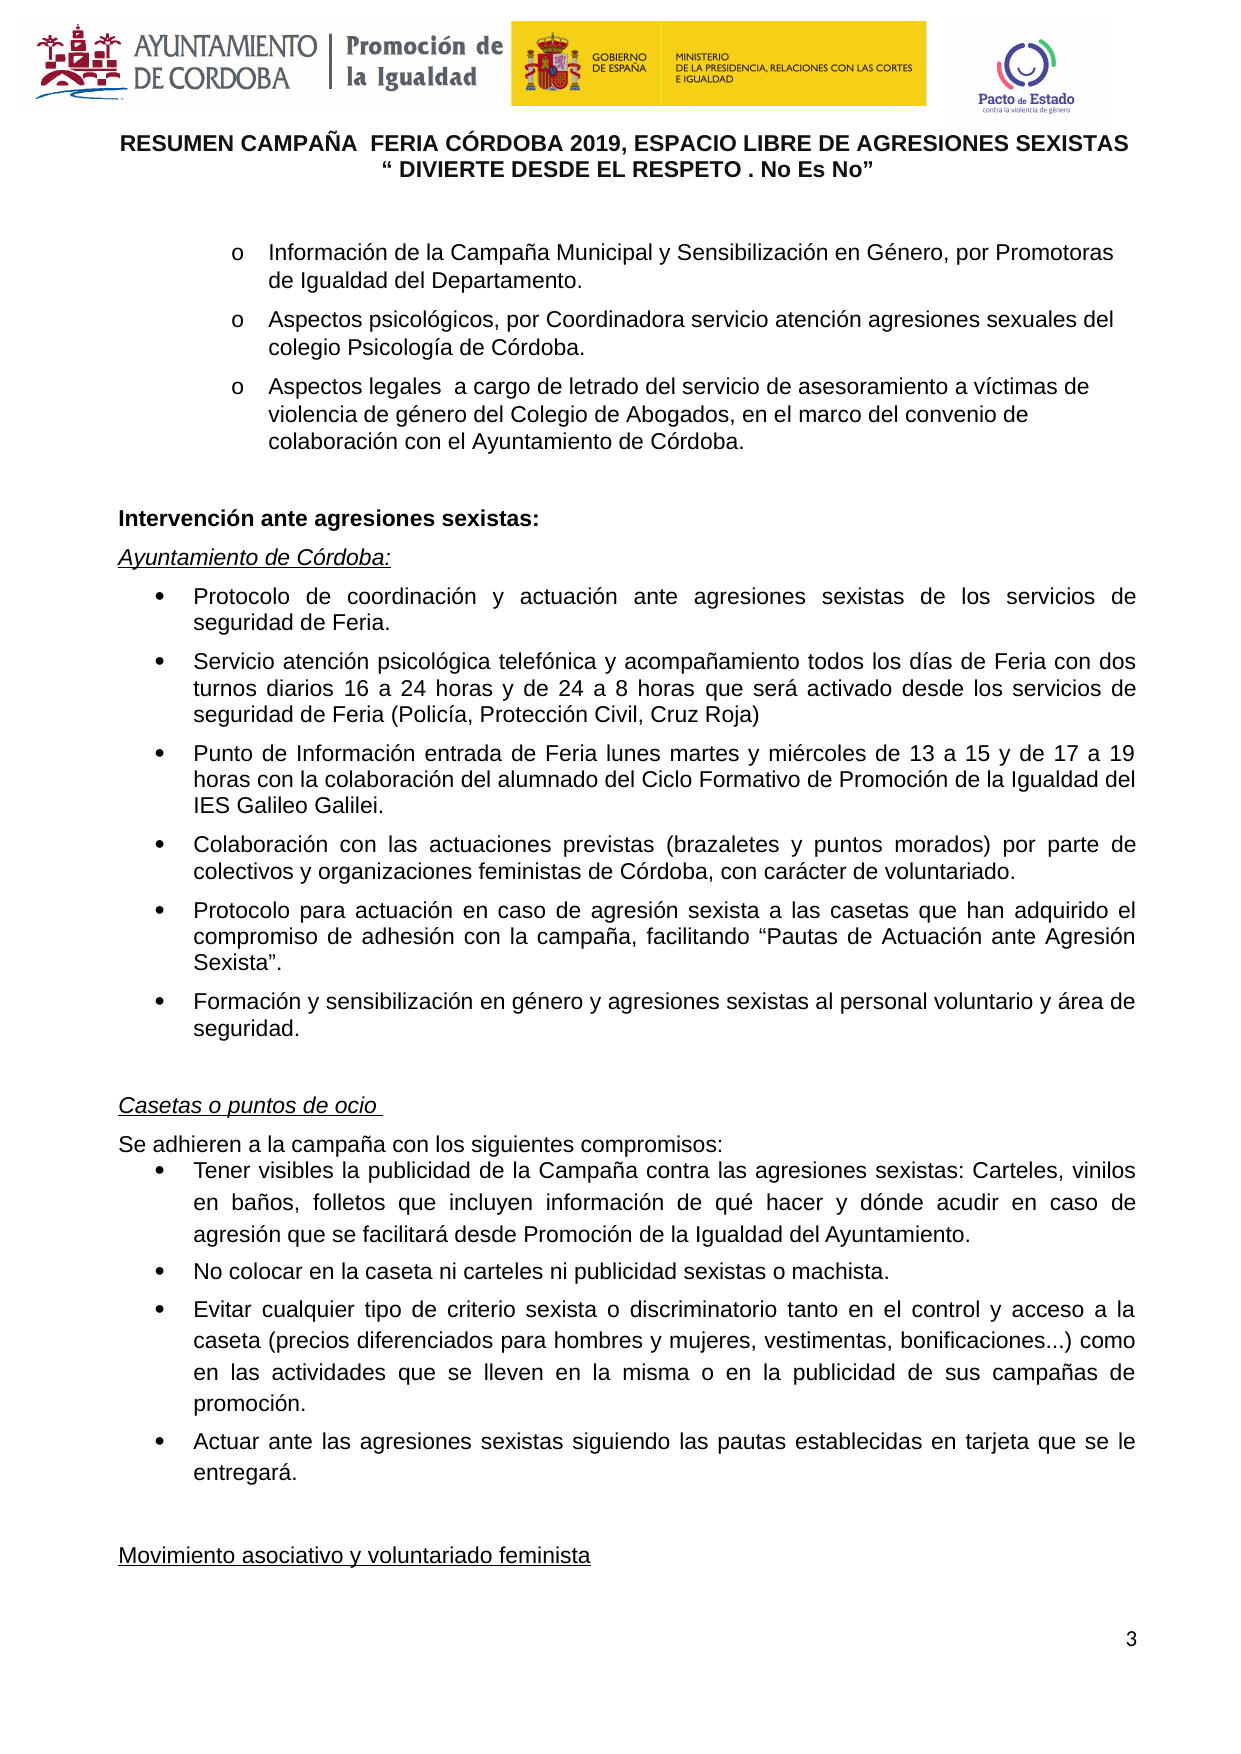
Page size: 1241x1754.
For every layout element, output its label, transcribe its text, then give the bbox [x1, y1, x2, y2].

subtitle Intervención ante agresiones sexistas: [118, 505, 1137, 532]
list Tener visibles la publicidad de la Campaña contra las agresiones sexistas: Carteles, vinilos en baños, folletos que incluyen información de qué hacer y dónde acudir en caso de agresión que se facilitará desde Promoción de la Igualdad del Ayuntamiento. [156, 1157, 1137, 1247]
subtitle Aspectos psicológicos, por Coordinadora servicio atención agresiones sexuales del colegio Psicología de Córdoba. [231, 306, 1137, 360]
subtitle Protocolo para actuación en caso de agresión sexista a las casetas que han adquirido el compromiso de adhesión con la campaña, facilitando “Pautas de Actuación ante Agresión Sexista”. [156, 897, 1137, 976]
subtitle Colaboración con las actuaciones previstas (brazaletes y puntos morados) por parte de colectivos y organizaciones feministas de Córdoba, con carácter de voluntariado. [156, 831, 1137, 884]
picture [945, 16, 1108, 132]
subtitle Aspectos legales a cargo de letrado del servicio de asesoramiento a víctimas de violencia de género del Colegio de Abogados, en el marco del convenio de colaboración con el Ayuntamiento de Córdoba. [231, 373, 1137, 454]
subtitle Información de la Campaña Municipal y Sensibilización en Género, por Promotoras de Igualdad del Departamento. [231, 238, 1137, 293]
subtitle Punto de Información entrada de Feria lunes martes y miércoles de 13 a 15 y de 17 a 19 horas con la colaboración del alumnado del Ciclo Formativo de Promoción de la Igualdad del IES Galileo Galilei. [156, 740, 1137, 819]
subtitle Servicio atención psicológica telefónica y acompañamiento todos los días de Feria con dos turnos diarios 16 a 24 horas y de 24 a 8 horas que será activado desde los servicios de seguridad de Feria (Policía, Protección Civil, Cruz Roja) [156, 648, 1137, 727]
subtitle Casetas o puntos de ocio [118, 1092, 1137, 1118]
subtitle Formación y sensibilización en género y agresiones sexistas al personal voluntario y área de seguridad. [156, 988, 1137, 1041]
list Evitar cualquier tipo de criterio sexista o discriminatorio tanto en el control y acceso a la caseta (precios diferenciados para hombres y mujeres, vestimentas, bonificaciones...) como en las actividades que se lleven en la misma o en la publicidad de sus campañas de promoción. [156, 1296, 1137, 1417]
list No colocar en la caseta ni carteles ni publicidad sexistas o machista. [156, 1258, 1137, 1284]
list Actuar ante las agresiones sexistas siguiendo las pautas establecidas en tarjeta que se le entregará. [156, 1428, 1137, 1486]
subtitle Se adhieren a la campaña con los siguientes compromisos: [118, 1131, 1137, 1157]
subtitle Movimiento asociativo y voluntariado feminista [118, 1542, 1137, 1568]
subtitle Protocolo de coordinación y actuación ante agresiones sexistas de los servicios de seguridad de Feria. [156, 583, 1137, 636]
subtitle Ayuntamiento de Córdoba: [118, 544, 1137, 571]
picture [511, 21, 927, 106]
